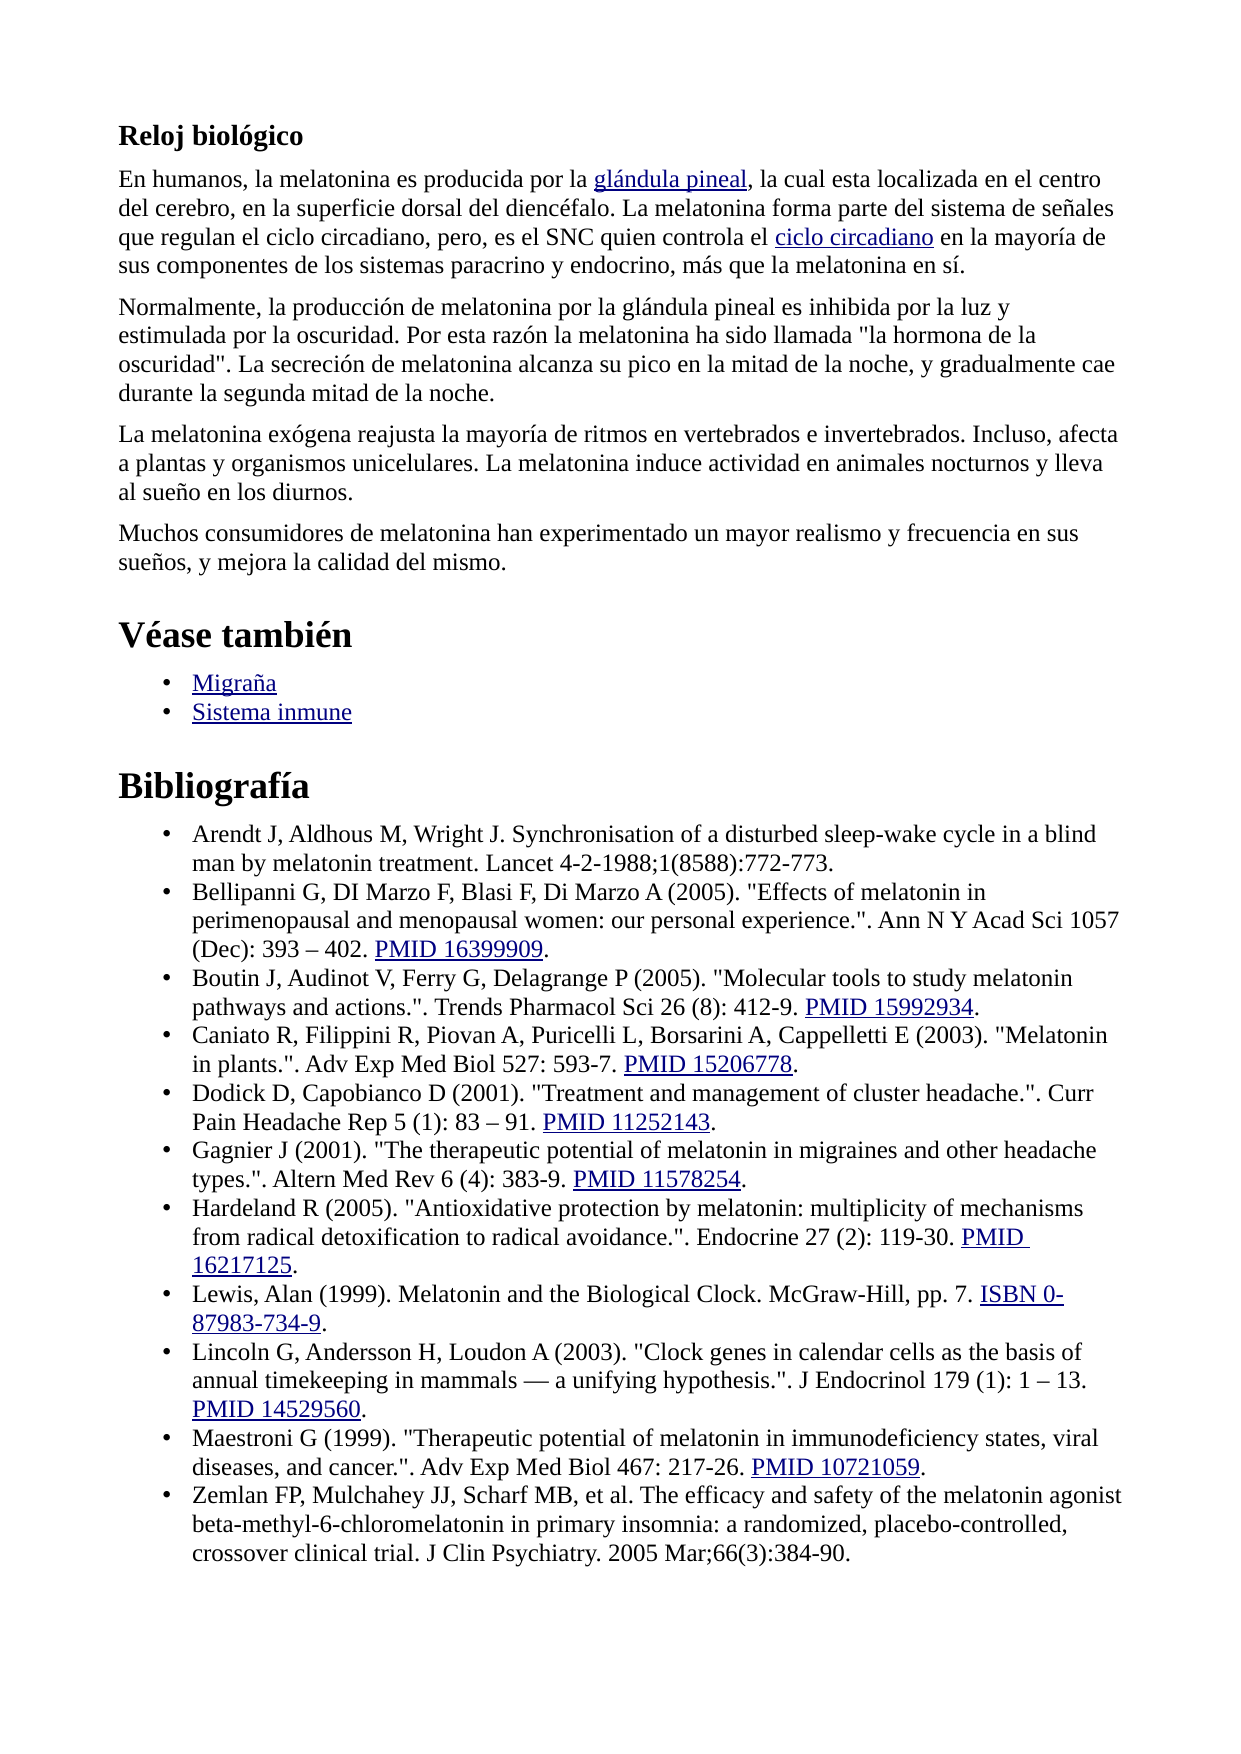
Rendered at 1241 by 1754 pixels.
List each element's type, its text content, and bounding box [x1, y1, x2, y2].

list Migraña [162, 668, 1122, 697]
list Lincoln G, Andersson H, Loudon A (2003). "Clock genes in calendar cells as the basis of annual timekeeping in mammals — a unifying hypothesis.". J Endocrinol 179 (1): 1 – 13. PMID 14529560. [162, 1337, 1122, 1423]
list Maestroni G (1999). "Therapeutic potential of melatonin in immunodeficiency states, viral diseases, and cancer.". Adv Exp Med Biol 467: 217-26. PMID 10721059. [162, 1423, 1122, 1480]
list Gagnier J (2001). "The therapeutic potential of melatonin in migraines and other headache types.". Altern Med Rev 6 (4): 383-9. PMID 11578254. [162, 1135, 1122, 1193]
list Zemlan FP, Mulchahey JJ, Scharf MB, et al. The efficacy and safety of the melatonin agonist beta-methyl-6-chloromelatonin in primary insomnia: a randomized, placebo-controlled, crossover clinical trial. J Clin Psychiatry. 2005 Mar;66(3):384-90. [162, 1480, 1122, 1567]
subtitle Véase también [118, 613, 1122, 656]
text La melatonina exógena reajusta la mayoría de ritmos en vertebrados e invertebrados. Incluso, afecta a plantas y organismos unicelulares. La melatonina induce actividad en animales nocturnos y lleva al sueño en los diurnos. [118, 419, 1122, 505]
list Bellipanni G, DI Marzo F, Blasi F, Di Marzo A (2005). "Effects of melatonin in perimenopausal and menopausal women: our personal experience.". Ann N Y Acad Sci 1057 (Dec): 393 – 402. PMID 16399909. [162, 877, 1122, 963]
list Hardeland R (2005). "Antioxidative protection by melatonin: multiplicity of mechanisms from radical detoxification to radical avoidance.". Endocrine 27 (2): 119-30. PMID 16217125. [162, 1193, 1122, 1279]
list Caniato R, Filippini R, Piovan A, Puricelli L, Borsarini A, Cappelletti E (2003). "Melatonin in plants.". Adv Exp Med Biol 527: 593-7. PMID 15206778. [162, 1020, 1122, 1078]
list Dodick D, Capobianco D (2001). "Treatment and management of cluster headache.". Curr Pain Headache Rep 5 (1): 83 – 91. PMID 11252143. [162, 1078, 1122, 1135]
list Lewis, Alan (1999). Melatonin and the Biological Clock. McGraw-Hill, pp. 7. ISBN 0-87983-734-9. [162, 1279, 1122, 1337]
text Muchos consumidores de melatonina han experimentado un mayor realismo y frecuencia en sus sueños, y mejora la calidad del mismo. [118, 518, 1122, 575]
list Sistema inmune [162, 697, 1122, 726]
list Arendt J, Aldhous M, Wright J. Synchronisation of a disturbed sleep-wake cycle in a blind man by melatonin treatment. Lancet 4-2-1988;1(8588):772-773. [162, 819, 1122, 877]
list Boutin J, Audinot V, Ferry G, Delagrange P (2005). "Molecular tools to study melatonin pathways and actions.". Trends Pharmacol Sci 26 (8): 412-9. PMID 15992934. [162, 963, 1122, 1020]
subtitle Reloj biológico [118, 118, 1122, 152]
subtitle Bibliografía [118, 763, 1122, 807]
text Normalmente, la producción de melatonina por la glándula pineal es inhibida por la luz y estimulada por la oscuridad. Por esta razón la melatonina ha sido llamada "la hormona de la oscuridad". La secreción de melatonina alcanza su pico en la mitad de la noche, y gradualmente cae durante la segunda mitad de la noche. [118, 292, 1122, 407]
text En humanos, la melatonina es producida por la glándula pineal, la cual esta localizada en el centro del cerebro, en la superficie dorsal del diencéfalo. La melatonina forma parte del sistema de señales que regulan el ciclo circadiano, pero, es el SNC quien controla el ciclo circadiano en la mayoría de sus componentes de los sistemas paracrino y endocrino, más que la melatonina en sí. [118, 164, 1122, 279]
